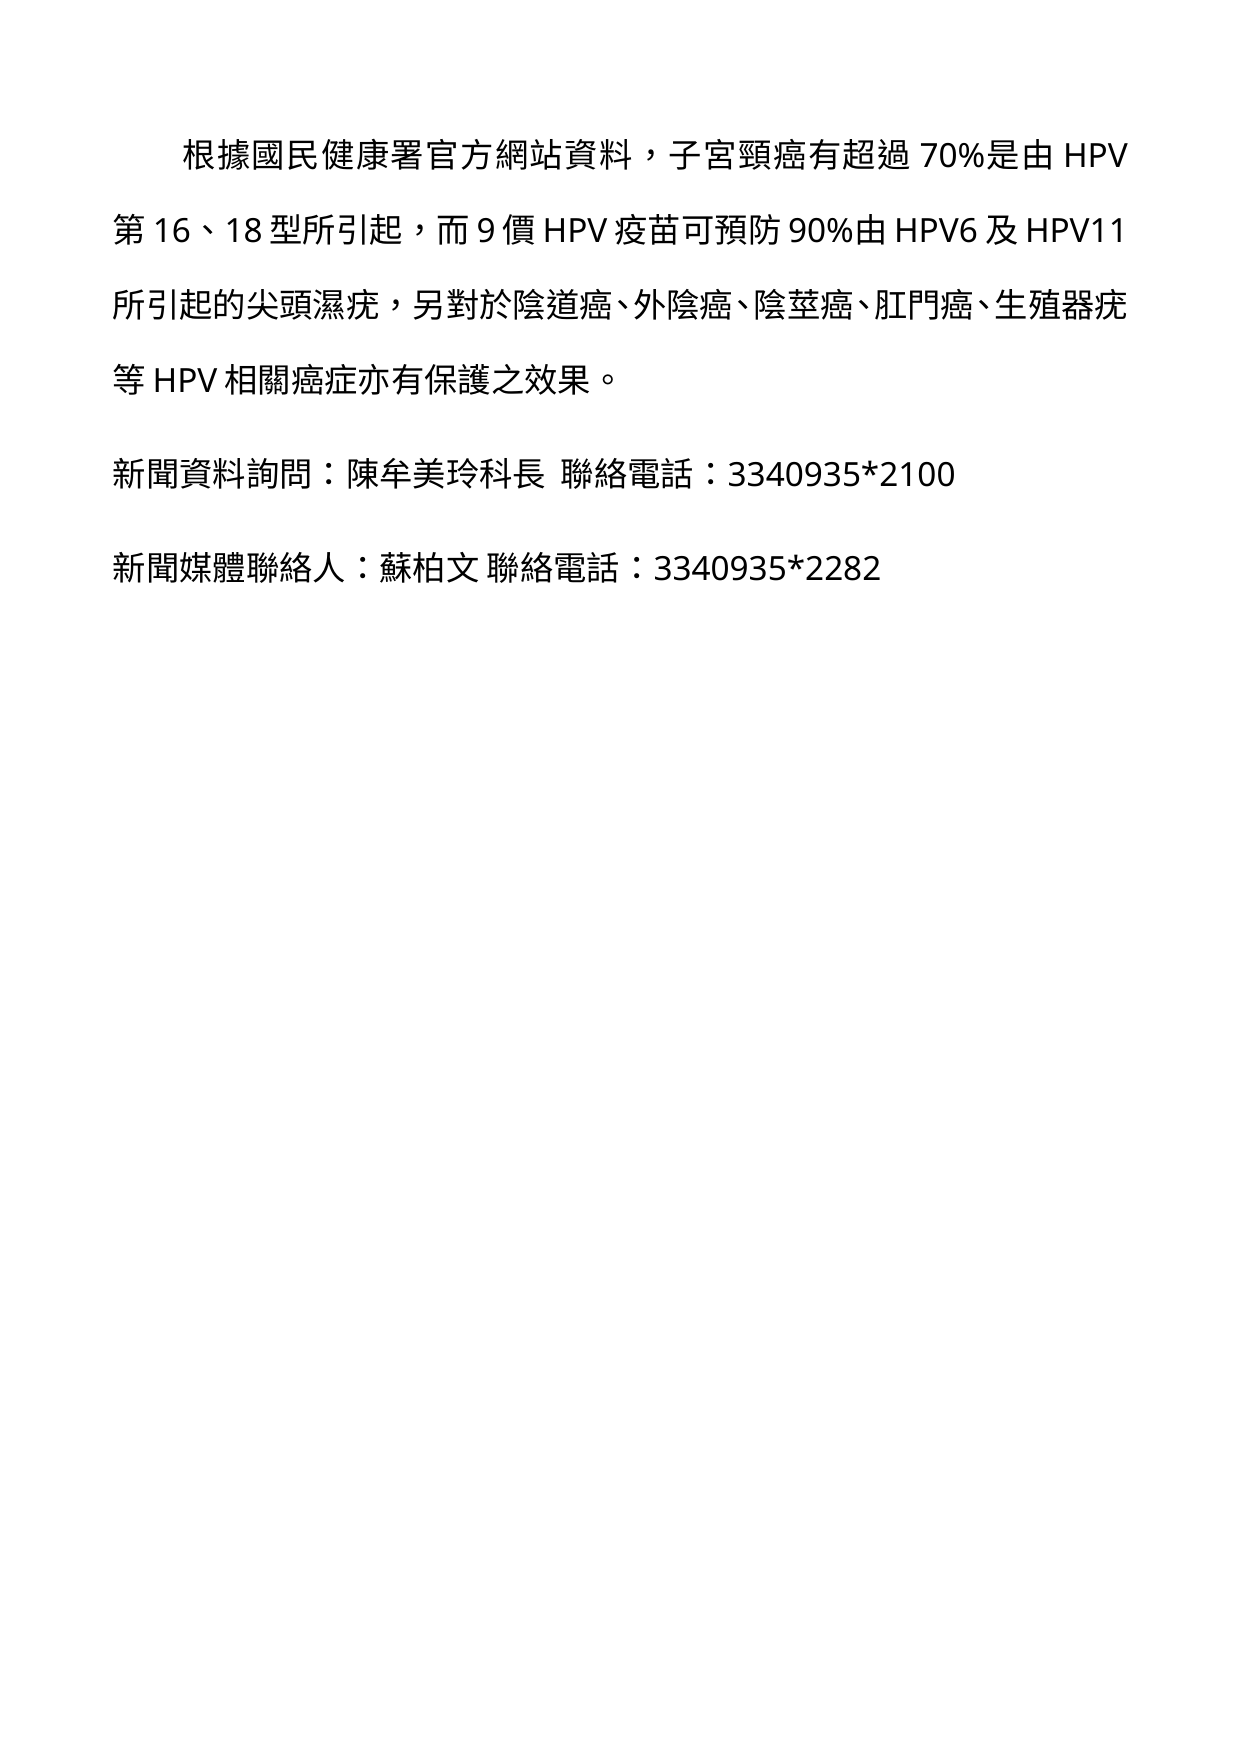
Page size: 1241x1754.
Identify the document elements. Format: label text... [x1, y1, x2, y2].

text 根據國民健康署官方網站資料，子宮頸癌有超過70%是由HPV第16、18型所引起，而9價HPV疫苗可預防90%由HPV6及HPV11所引起的尖頭濕疣，另對於陰道癌、外陰癌、陰莖癌、肛門癌、生殖器疣等HPV相關癌症亦有保護之效果。 [112, 116, 1128, 416]
text 新聞資料詢問：陳牟美玲科長 聯絡電話：3340935*2100 [112, 434, 1128, 509]
text 新聞媒體聯絡人：蘇柏文 聯絡電話：3340935*2282 [112, 528, 1128, 603]
